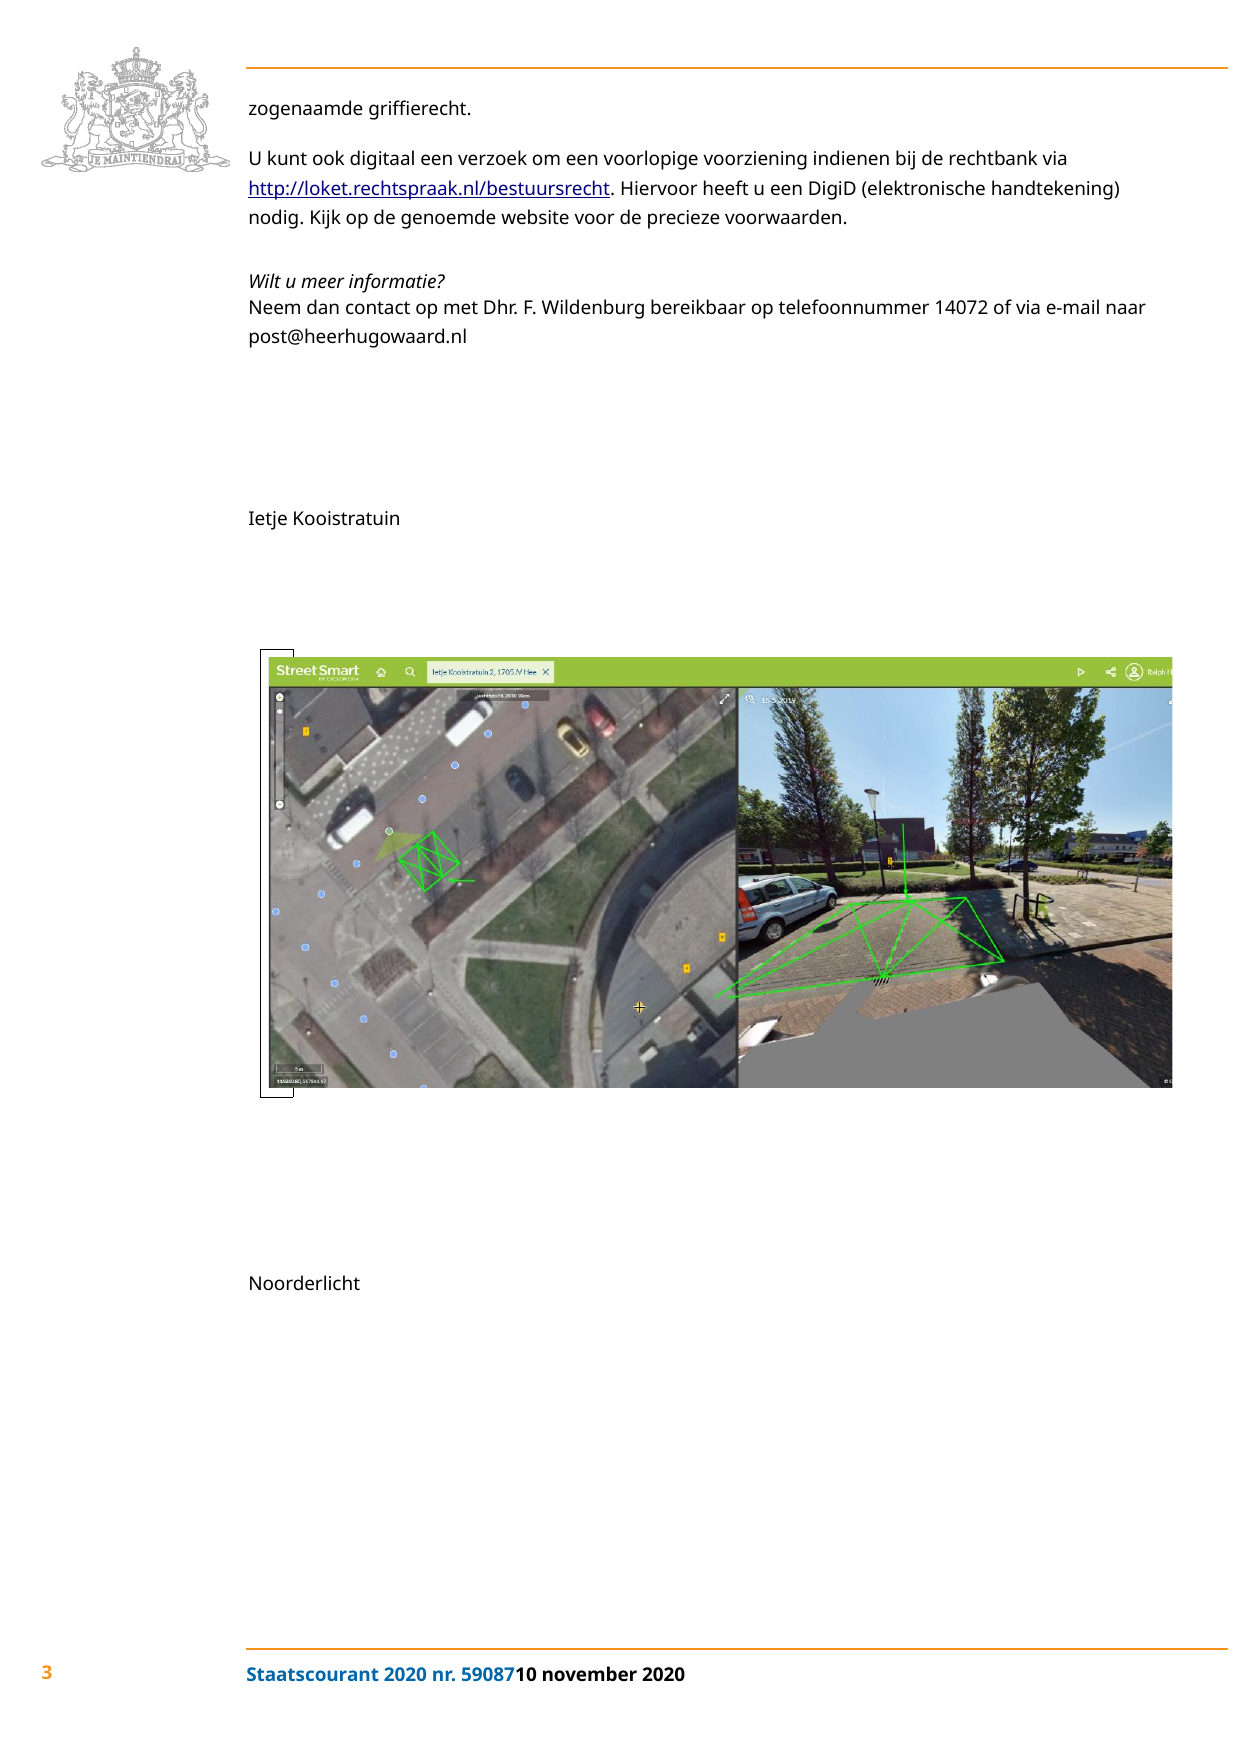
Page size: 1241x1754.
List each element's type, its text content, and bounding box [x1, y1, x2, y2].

text Wilt u meer informatie? [248, 268, 1152, 294]
text Neem dan contact op met Dhr. F. Wildenburg bereikbaar op telefoonnummer 14072 of via e-mail naar post@heerhugowaard.nl [248, 294, 1152, 349]
text U kunt ook digitaal een verzoek om een voorlopige voorziening indienen bij de rechtbank via http://loket.rechtspraak.nl/bestuursrecht. Hiervoor heeft u een DigiD (elektronische handtekening) nodig. Kijk op de genoemde website voor de precieze voorwaarden. [248, 145, 1152, 230]
picture [268, 657, 1173, 1088]
picture [41, 47, 231, 172]
text Ietje Kooistratuin [248, 506, 1152, 531]
text zogenaamde griffierecht. [248, 95, 1152, 121]
text Noorderlicht [248, 1271, 1152, 1296]
